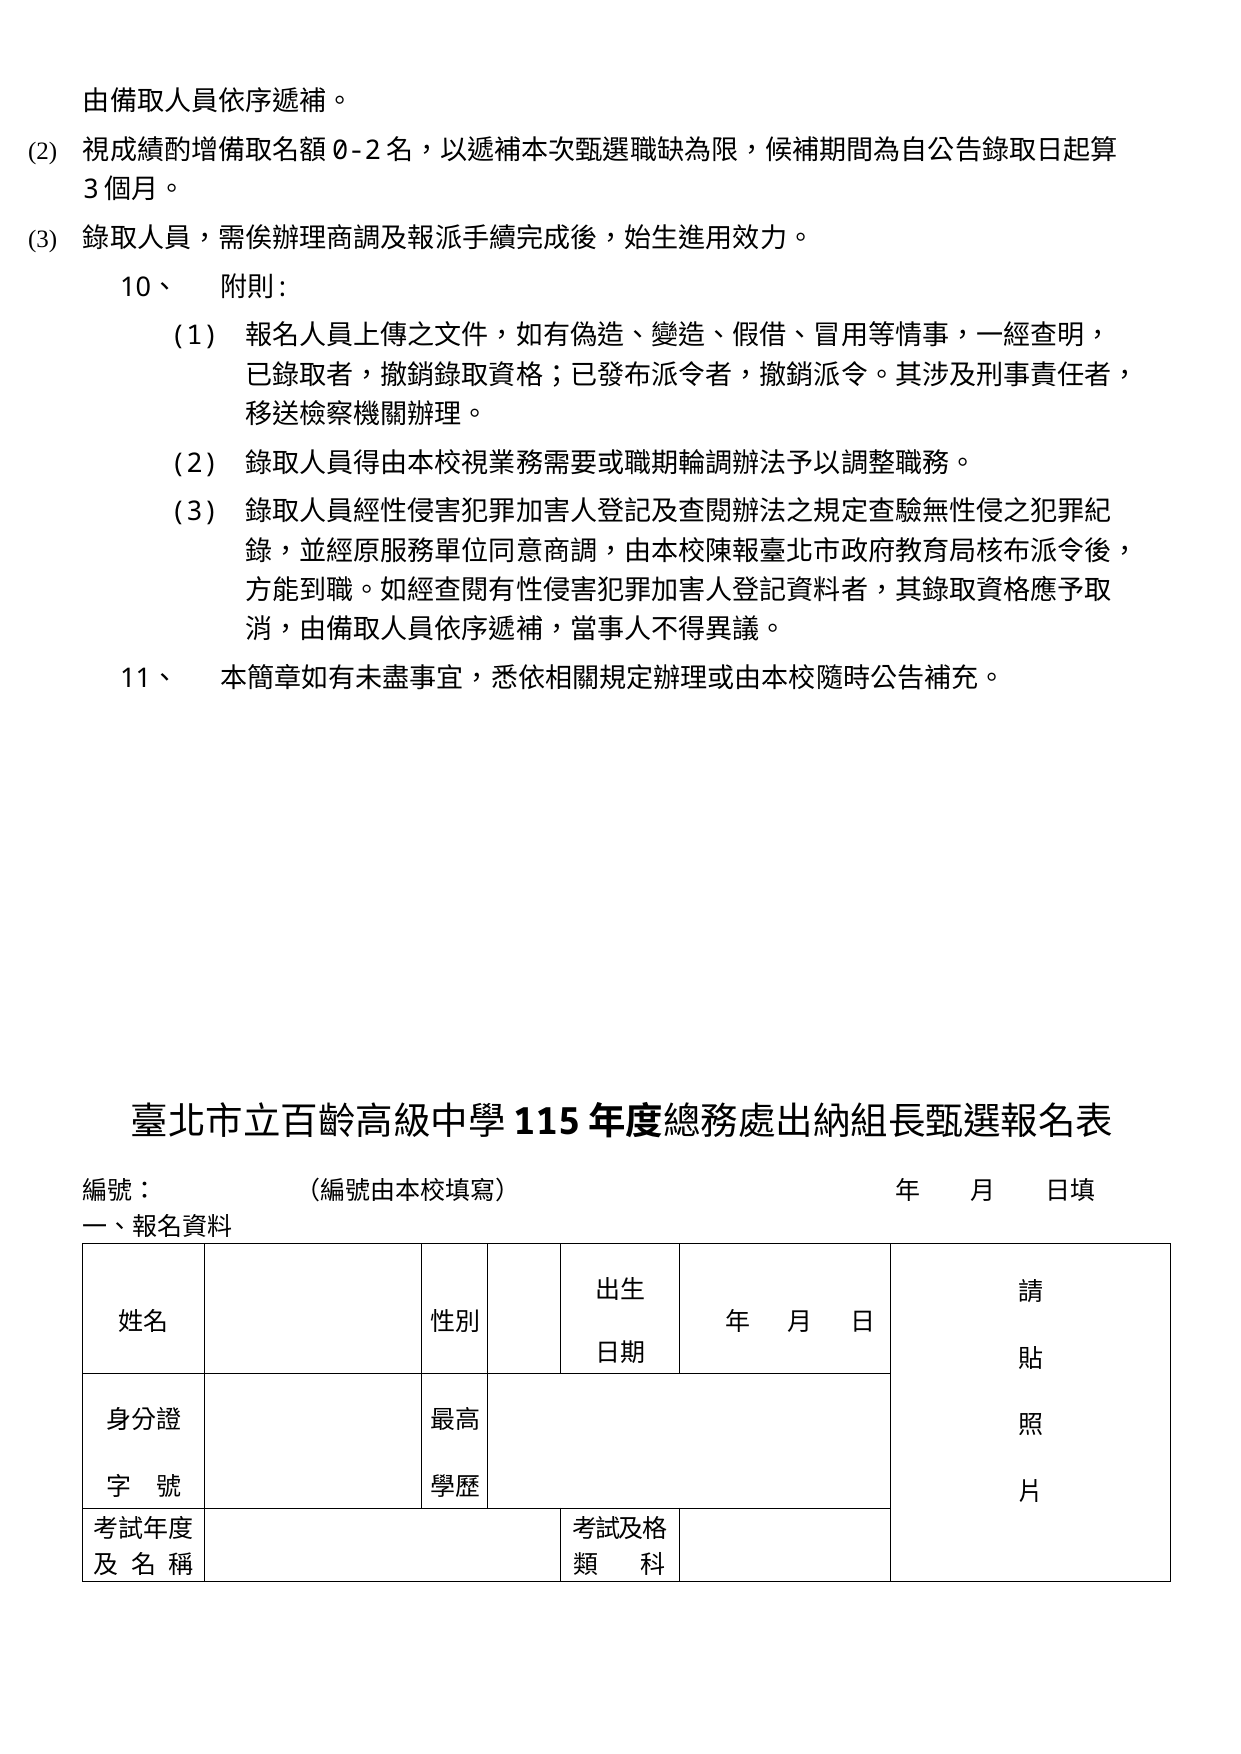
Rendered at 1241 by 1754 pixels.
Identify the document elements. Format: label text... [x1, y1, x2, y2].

table_cell [205, 1509, 560, 1581]
table_cell 考試年度 及 名 稱 [83, 1509, 204, 1581]
table_header 請 貼 照 片 [891, 1244, 1170, 1581]
table_cell [488, 1374, 890, 1508]
text 一、報名資料 [83, 1207, 1122, 1243]
table_cell [680, 1509, 890, 1581]
table_header 年 月 日 [680, 1244, 890, 1373]
table_cell 身分證 字 號 [83, 1374, 204, 1508]
table_header 出生 日期 [561, 1244, 679, 1373]
list 本簡章如有未盡事宜，悉依相關規定辦理或由本校隨時公告補充。 [120, 656, 1122, 695]
table_header 姓名 [83, 1244, 204, 1373]
table_header [205, 1244, 421, 1373]
list 錄取人員得由本校視業務需要或職期輪調辦法予以調整職務。 [170, 441, 1122, 480]
table_cell 最高 學歷 [422, 1374, 487, 1508]
list 視成績酌增備取名額0-2名，以遞補本次甄選職缺為限，候補期間為自公告錄取日起算3個月。 [28, 128, 1122, 207]
text 編號： （編號由本校填寫） 年 月 日填 [83, 1171, 1122, 1207]
list 由備取人員依序遞補。 [28, 79, 1122, 118]
list 錄取人員，需俟辦理商調及報派手續完成後，始生進用效力。 [28, 216, 1122, 255]
list 錄取人員經性侵害犯罪加害人登記及查閱辦法之規定查驗無性侵之犯罪紀錄，並經原服務單位同意商調，由本校陳報臺北市政府教育局核布派令後，方能到職。如經查閱有性侵害犯罪加害人登記資料者，其錄取資格應予取消，由備取人員依序遞補，當事人不得異議。 [170, 489, 1122, 647]
list 附則: [120, 264, 1122, 304]
text 臺北市立百齡高級中學115年度總務處出納組長甄選報名表 [116, 1077, 1122, 1139]
table_cell 考試及格 類 科 [561, 1509, 679, 1581]
table_header [488, 1244, 560, 1373]
table_header 性別 [422, 1244, 487, 1373]
table_cell [205, 1374, 421, 1508]
list 報名人員上傳之文件，如有偽造、變造、假借、冒用等情事，一經查明，已錄取者，撤銷錄取資格；已發布派令者，撤銷派令。其涉及刑事責任者，移送檢察機關辦理。 [170, 313, 1122, 431]
